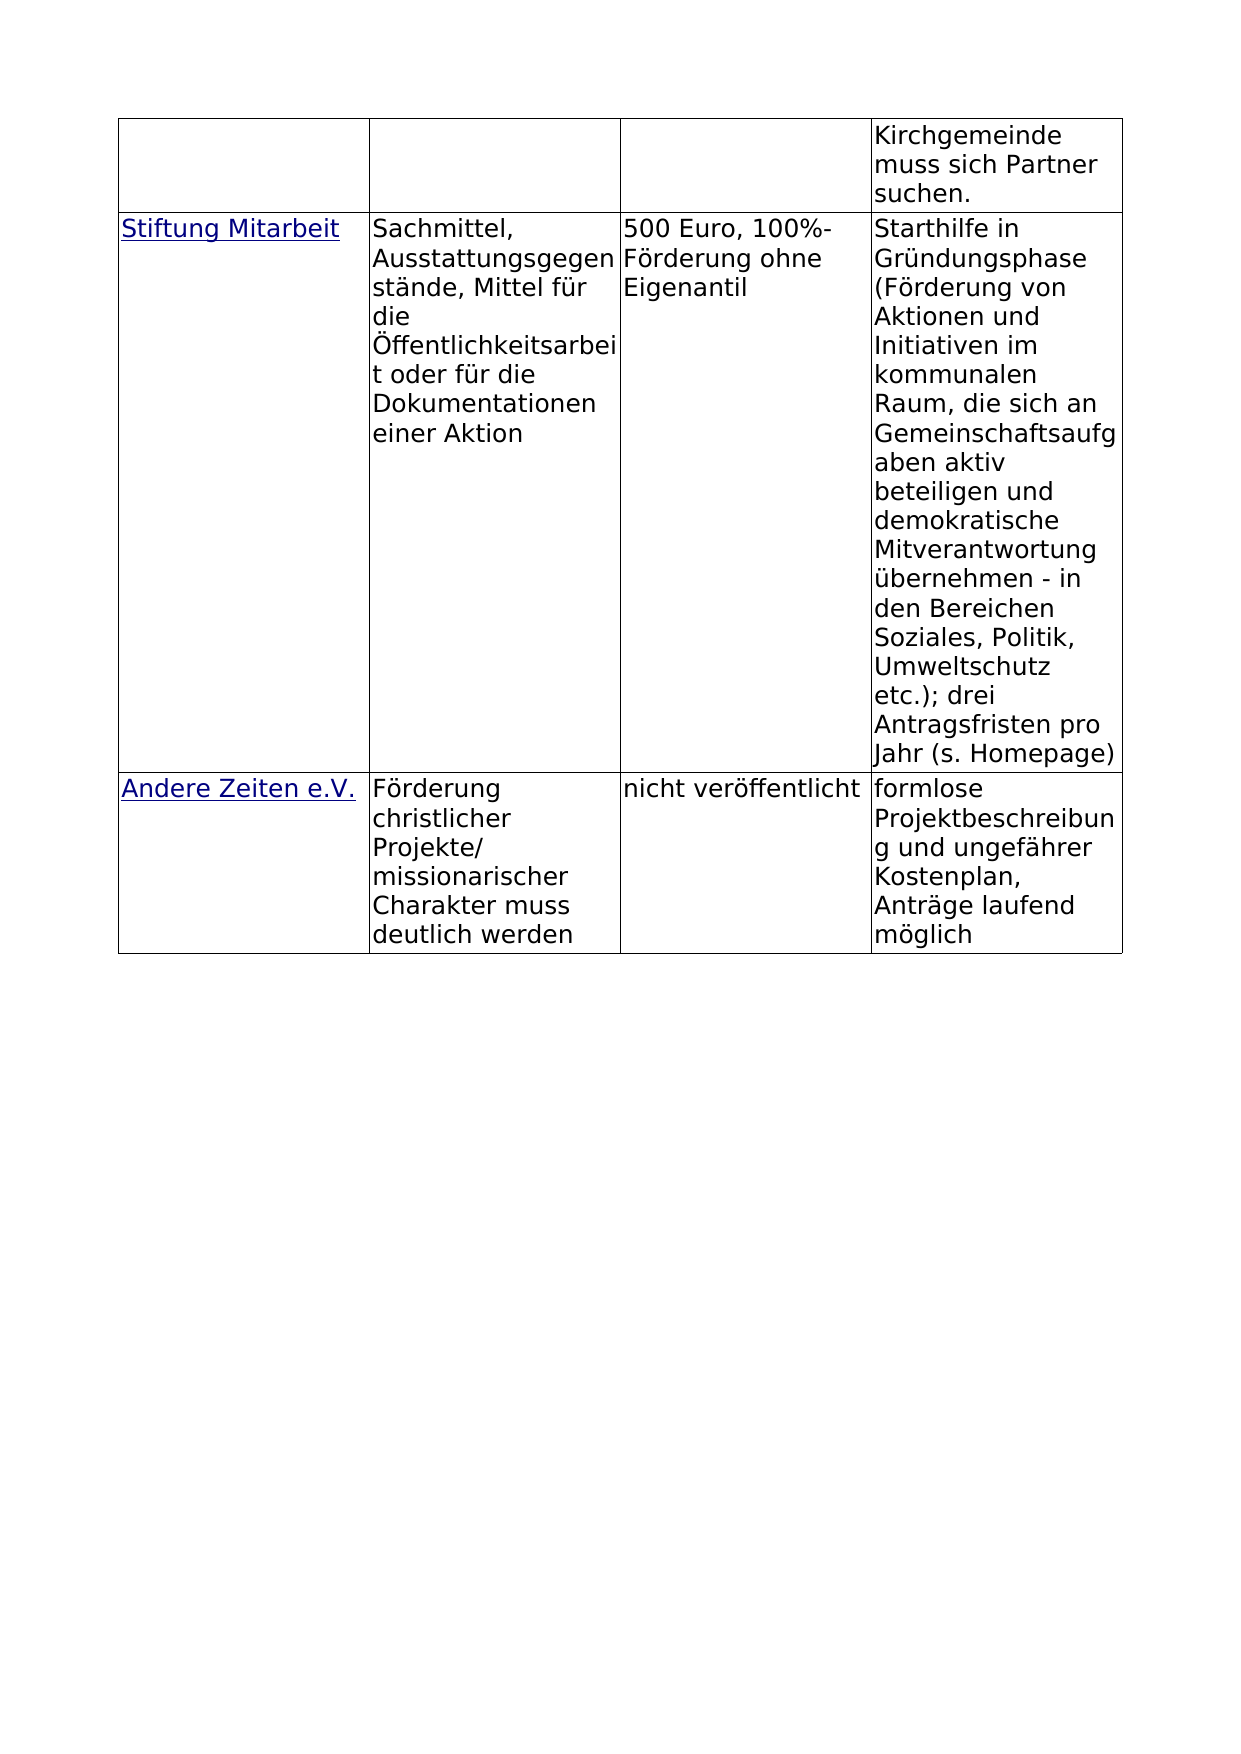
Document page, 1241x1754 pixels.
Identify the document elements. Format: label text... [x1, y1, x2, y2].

table_cell Andere Zeiten e.V. [119, 773, 369, 953]
table_cell Kirchgemeinde muss sich Partner suchen. [872, 119, 1122, 212]
table_cell Starthilfe in Gründungsphase (Förderung von Aktionen und Initiativen im kommunalen Raum, die sich an Gemeinschaftsaufgaben aktiv beteiligen und demokratische Mitverantwortung übernehmen - in den Bereichen Soziales, Politik, Umweltschutz etc.); drei Antragsfristen pro Jahr (s. Homepage) [872, 213, 1122, 772]
table_cell 500 Euro, 100%-Förderung ohne Eigenantil [621, 213, 871, 772]
table_cell Förderung christlicher Projekte/ missionarischer Charakter muss deutlich werden [370, 773, 620, 953]
table_cell [621, 119, 871, 212]
table_cell formlose Projektbeschreibung und ungefährer Kostenplan, Anträge laufend möglich [872, 773, 1122, 953]
table_cell [370, 119, 620, 212]
table_cell Stiftung Mitarbeit [119, 213, 369, 772]
table_cell nicht veröffentlicht [621, 773, 871, 953]
table_cell Sachmittel, Ausstattungsgegenstände, Mittel für die Öffentlichkeitsarbeit oder für die Dokumentationen einer Aktion [370, 213, 620, 772]
table_cell [119, 119, 369, 212]
